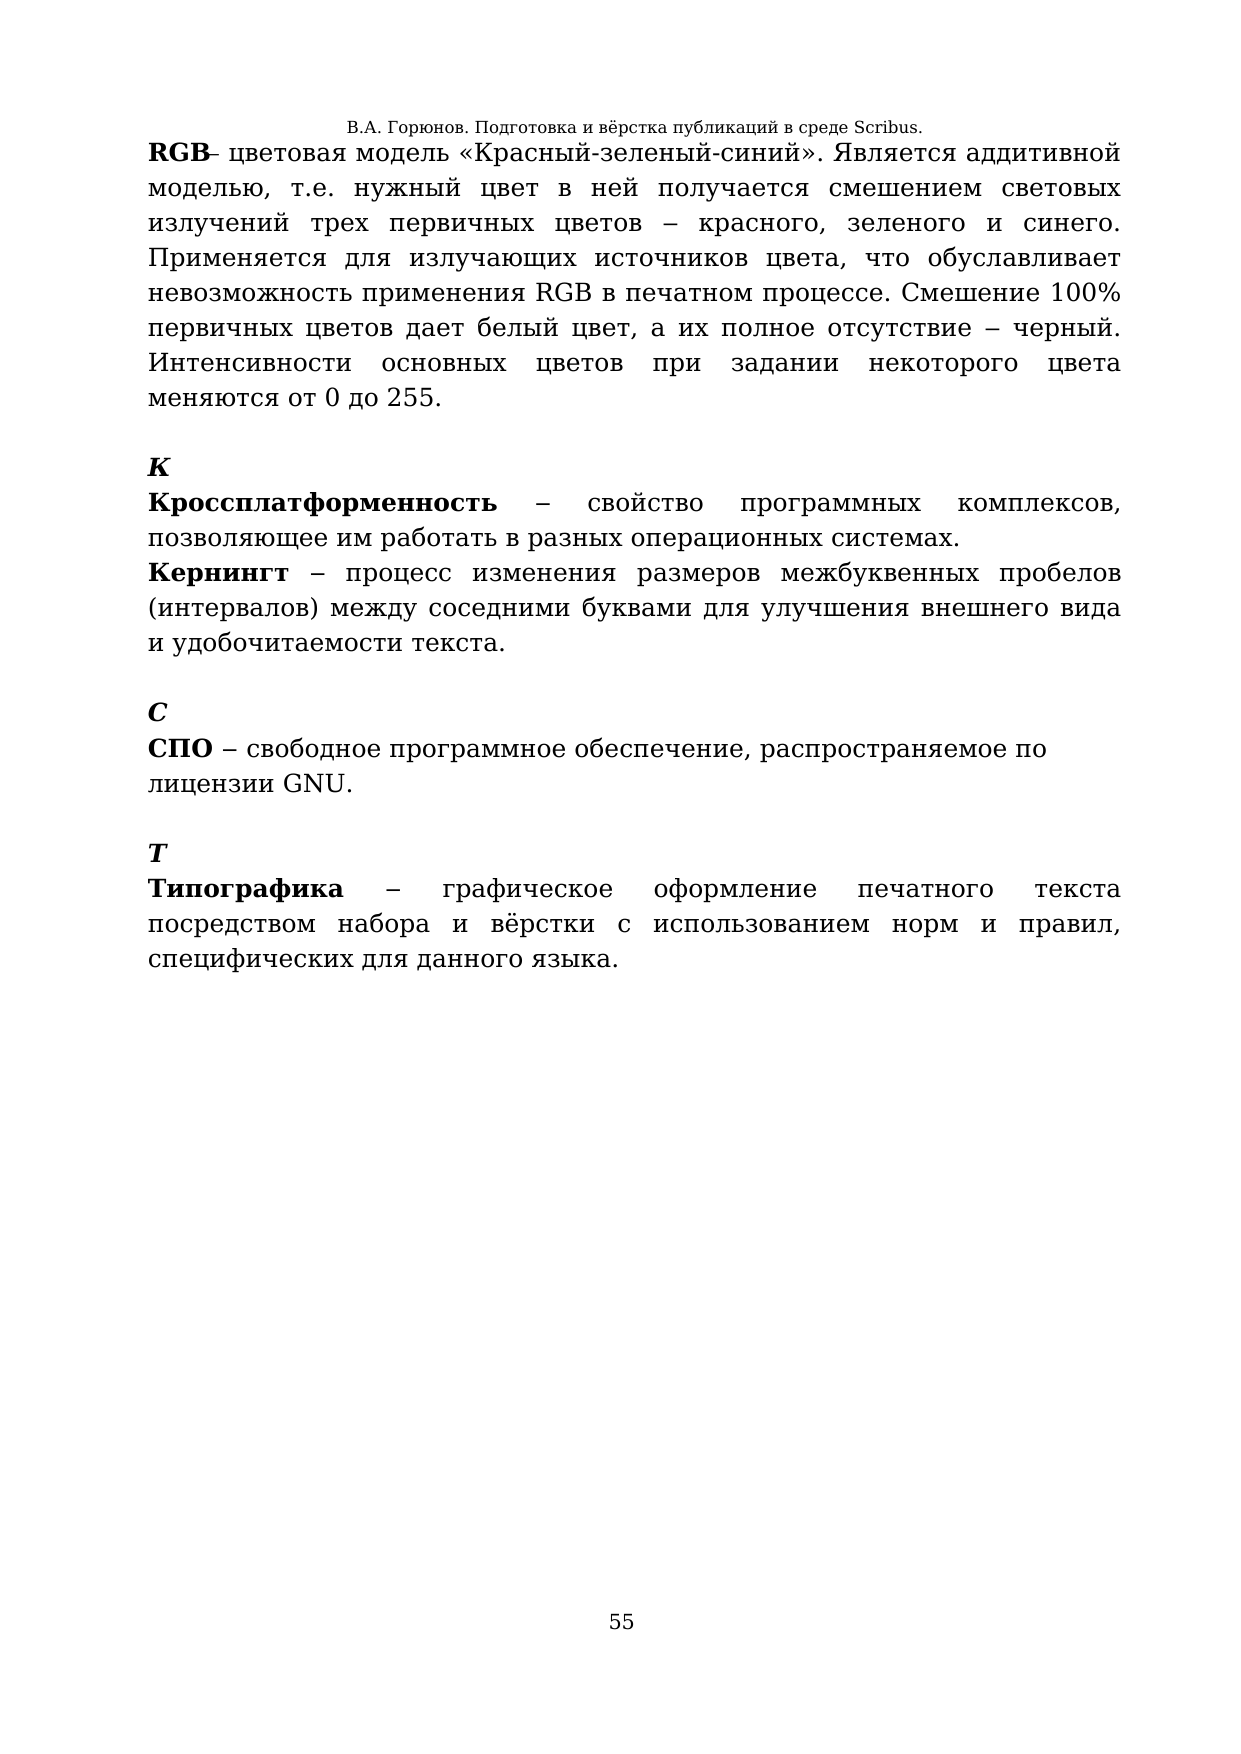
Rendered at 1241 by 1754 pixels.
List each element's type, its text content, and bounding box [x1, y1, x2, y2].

text RGB ̶ цветовая модель «Красный-зеленый-синий». Является аддитивной моделью, т.е. нужный цвет в ней получается смешением световых излучений трех первичных цветов ‒ красного, зеленого и синего. Применяется для излучающих источников цвета, что обуславливает невозможность применения RGB в печатном процессе. Смешение 100% первичных цветов дает белый цвет, а их полное отсутствие ‒ черный. Интенсивности основных цветов при задании некоторого цвета меняются от 0 до 255. [148, 137, 1122, 412]
text СПО ‒ свободное программное обеспечение, распространяемое по лицензии GNU. [148, 733, 1122, 798]
text Т [148, 839, 1122, 868]
text К [148, 453, 1122, 482]
text С [148, 698, 1122, 728]
text Типографика ‒ графическое оформление печатного текста посредством набора и вёрстки с использованием норм и правил, специфических для данного языка. [148, 874, 1122, 973]
text Кроссплатформенность ‒ свойство программных комплексов, позволяющее им работать в разных операционных системах. [148, 488, 1122, 552]
text Кернингт ‒ процесс изменения размеров межбуквенных пробелов (интервалов) между соседними буквами для улучшения внешнего вида и удобочитаемости текста. [148, 558, 1122, 657]
